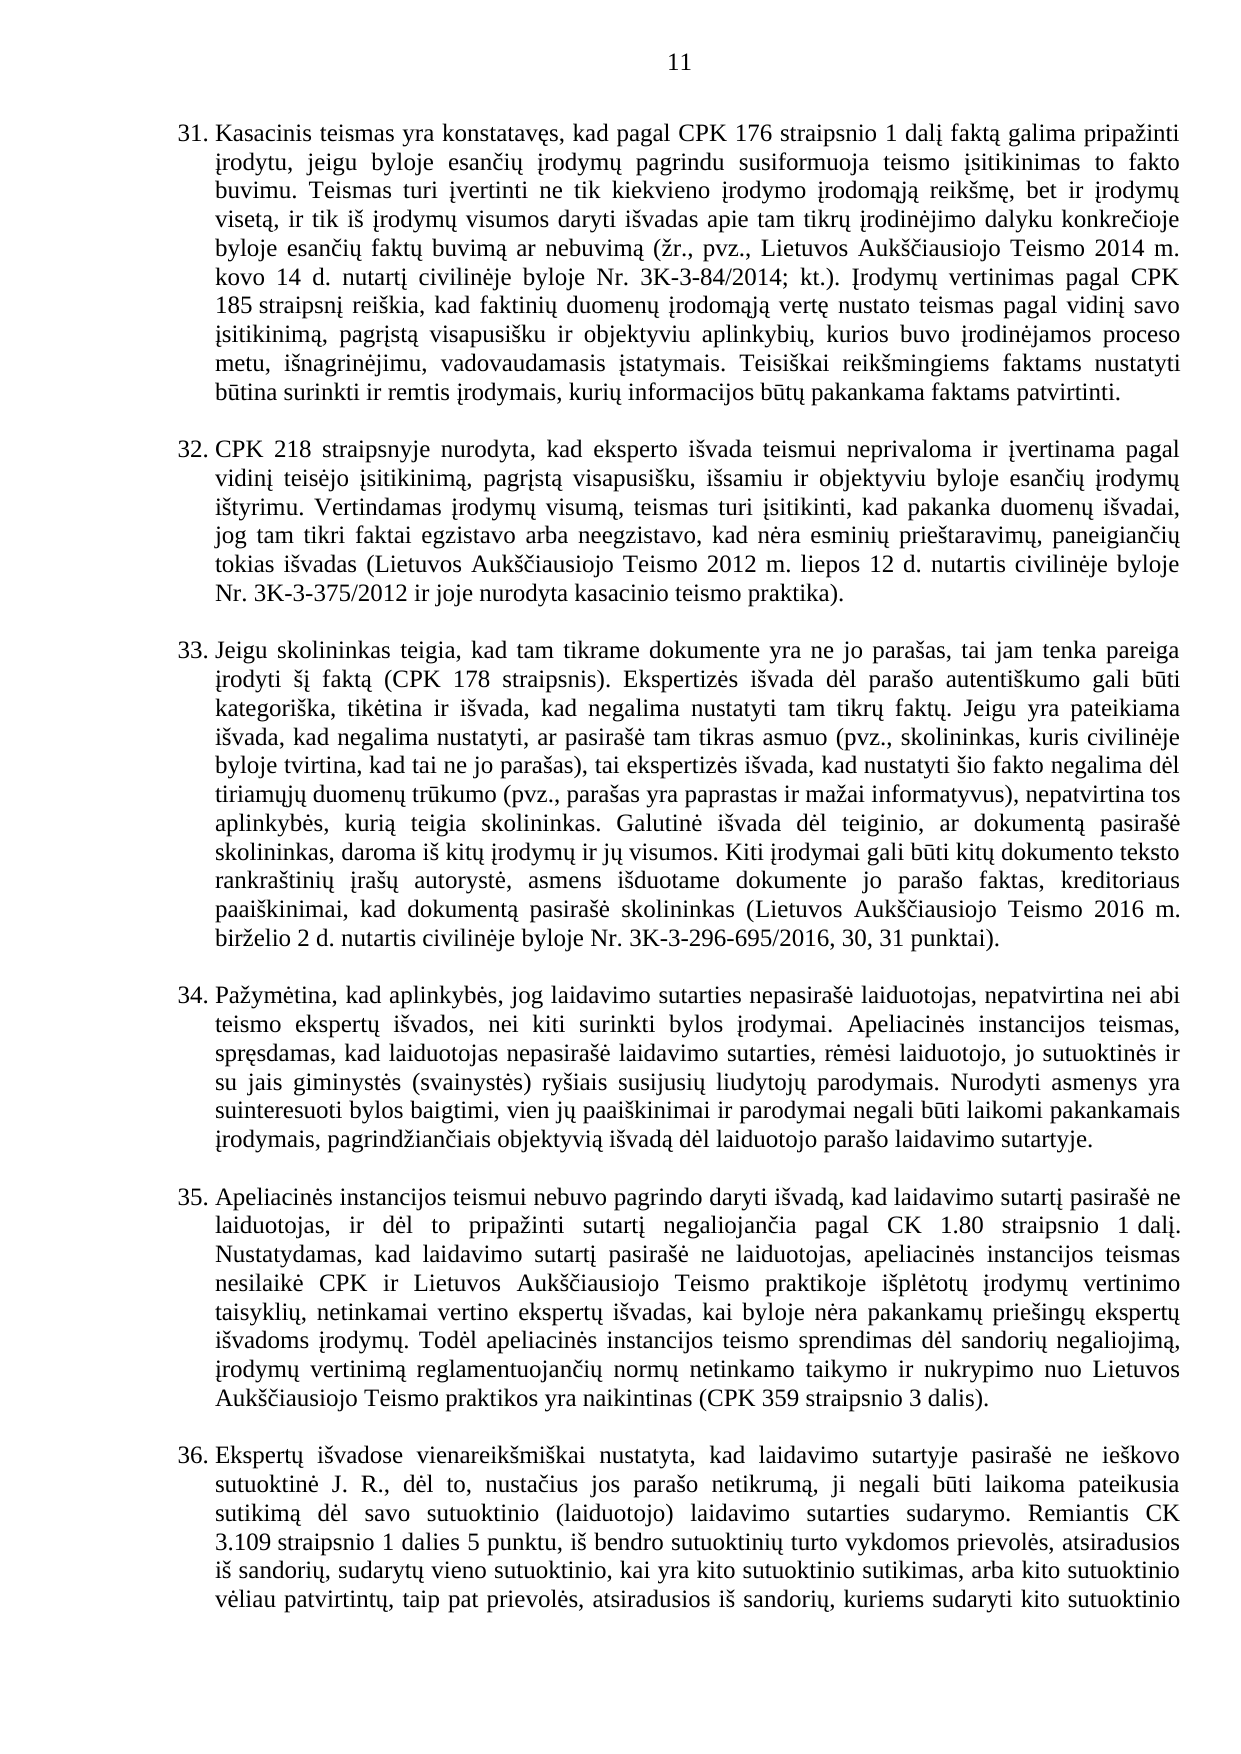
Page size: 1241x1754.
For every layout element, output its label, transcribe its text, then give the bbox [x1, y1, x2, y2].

text 34. Pažymėtina, kad aplinkybės, jog laidavimo sutarties nepasirašė laiduotojas, nepatvirtina nei abi teismo ekspertų išvados, nei kiti surinkti bylos įrodymai. Apeliacinės instancijos teismas, spręsdamas, kad laiduotojas nepasirašė laidavimo sutarties, rėmėsi laiduotojo, jo sutuoktinės ir su jais giminystės (svainystės) ryšiais susijusių liudytojų parodymais. Nurodyti asmenys yra suinteresuoti bylos baigtimi, vien jų paaiškinimai ir parodymai negali būti laikomi pakankamais įrodymais, pagrindžiančiais objektyvią išvadą dėl laiduotojo parašo laidavimo sutartyje. [177, 981, 1181, 1153]
text 31. Kasacinis teismas yra konstatavęs, kad pagal CPK 176 straipsnio 1 dalį faktą galima pripažinti įrodytu, jeigu byloje esančių įrodymų pagrindu susiformuoja teismo įsitikinimas to fakto buvimu. Teismas turi įvertinti ne tik kiekvieno įrodymo įrodomąją reikšmę, bet ir įrodymų visetą, ir tik iš įrodymų visumos daryti išvadas apie tam tikrų įrodinėjimo dalyku konkrečioje byloje esančių faktų buvimą ar nebuvimą (žr., pvz., Lietuvos Aukščiausiojo Teismo 2014 m. kovo 14 d. nutartį civilinėje byloje Nr. 3K-3-84/2014; kt.). Įrodymų vertinimas pagal CPK 185 straipsnį reiškia, kad faktinių duomenų įrodomąją vertę nustato teismas pagal vidinį savo įsitikinimą, pagrįstą visapusišku ir objektyviu aplinkybių, kurios buvo įrodinėjamos proceso metu, išnagrinėjimu, vadovaudamasis įstatymais. Teisiškai reikšmingiems faktams nustatyti būtina surinkti ir remtis įrodymais, kurių informacijos būtų pakankama faktams patvirtinti. [177, 118, 1181, 406]
text 33. Jeigu skolininkas teigia, kad tam tikrame dokumente yra ne jo parašas, tai jam tenka pareiga įrodyti šį faktą (CPK 178 straipsnis). Ekspertizės išvada dėl parašo autentiškumo gali būti kategoriška, tikėtina ir išvada, kad negalima nustatyti tam tikrų faktų. Jeigu yra pateikiama išvada, kad negalima nustatyti, ar pasirašė tam tikras asmuo (pvz., skolininkas, kuris civilinėje byloje tvirtina, kad tai ne jo parašas), tai ekspertizės išvada, kad nustatyti šio fakto negalima dėl tiriamųjų duomenų trūkumo (pvz., parašas yra paprastas ir mažai informatyvus), nepatvirtina tos aplinkybės, kurią teigia skolininkas. Galutinė išvada dėl teiginio, ar dokumentą pasirašė skolininkas, daroma iš kitų įrodymų ir jų visumos. Kiti įrodymai gali būti kitų dokumento teksto rankraštinių įrašų autorystė, asmens išduotame dokumente jo parašo faktas, kreditoriaus paaiškinimai, kad dokumentą pasirašė skolininkas (Lietuvos Aukščiausiojo Teismo 2016 m. birželio 2 d. nutartis civilinėje byloje Nr. 3K-3-296-695/2016, 30, 31 punktai). [177, 636, 1181, 952]
text 35. Apeliacinės instancijos teismui nebuvo pagrindo daryti išvadą, kad laidavimo sutartį pasirašė ne laiduotojas, ir dėl to pripažinti sutartį negaliojančia pagal CK 1.80 straipsnio 1 dalį. Nustatydamas, kad laidavimo sutartį pasirašė ne laiduotojas, apeliacinės instancijos teismas nesilaikė CPK ir Lietuvos Aukščiausiojo Teismo praktikoje išplėtotų įrodymų vertinimo taisyklių, netinkamai vertino ekspertų išvadas, kai byloje nėra pakankamų priešingų ekspertų išvadoms įrodymų. Todėl apeliacinės instancijos teismo sprendimas dėl sandorių negaliojimą, įrodymų vertinimą reglamentuojančių normų netinkamo taikymo ir nukrypimo nuo Lietuvos Aukščiausiojo Teismo praktikos yra naikintinas (CPK 359 straipsnio 3 dalis). [177, 1182, 1181, 1412]
text 36. Ekspertų išvadose vienareikšmiškai nustatyta, kad laidavimo sutartyje pasirašė ne ieškovo sutuoktinė J. R., dėl to, nustačius jos parašo netikrumą, ji negali būti laikoma pateikusia sutikimą dėl savo sutuoktinio (laiduotojo) laidavimo sutarties sudarymo. Remiantis CK 3.109 straipsnio 1 dalies 5 punktu, iš bendro sutuoktinių turto vykdomos prievolės, atsiradusios iš sandorių, sudarytų vieno sutuoktinio, kai yra kito sutuoktinio sutikimas, arba kito sutuoktinio vėliau patvirtintų, taip pat prievolės, atsiradusios iš sandorių, kuriems sudaryti kito sutuoktinio [177, 1441, 1181, 1613]
text 32. CPK 218 straipsnyje nurodyta, kad eksperto išvada teismui neprivaloma ir įvertinama pagal vidinį teisėjo įsitikinimą, pagrįstą visapusišku, išsamiu ir objektyviu byloje esančių įrodymų ištyrimu. Vertindamas įrodymų visumą, teismas turi įsitikinti, kad pakanka duomenų išvadai, jog tam tikri faktai egzistavo arba neegzistavo, kad nėra esminių prieštaravimų, paneigiančių tokias išvadas (Lietuvos Aukščiausiojo Teismo 2012 m. liepos 12 d. nutartis civilinėje byloje Nr. 3K-3-375/2012 ir joje nurodyta kasacinio teismo praktika). [177, 434, 1181, 607]
